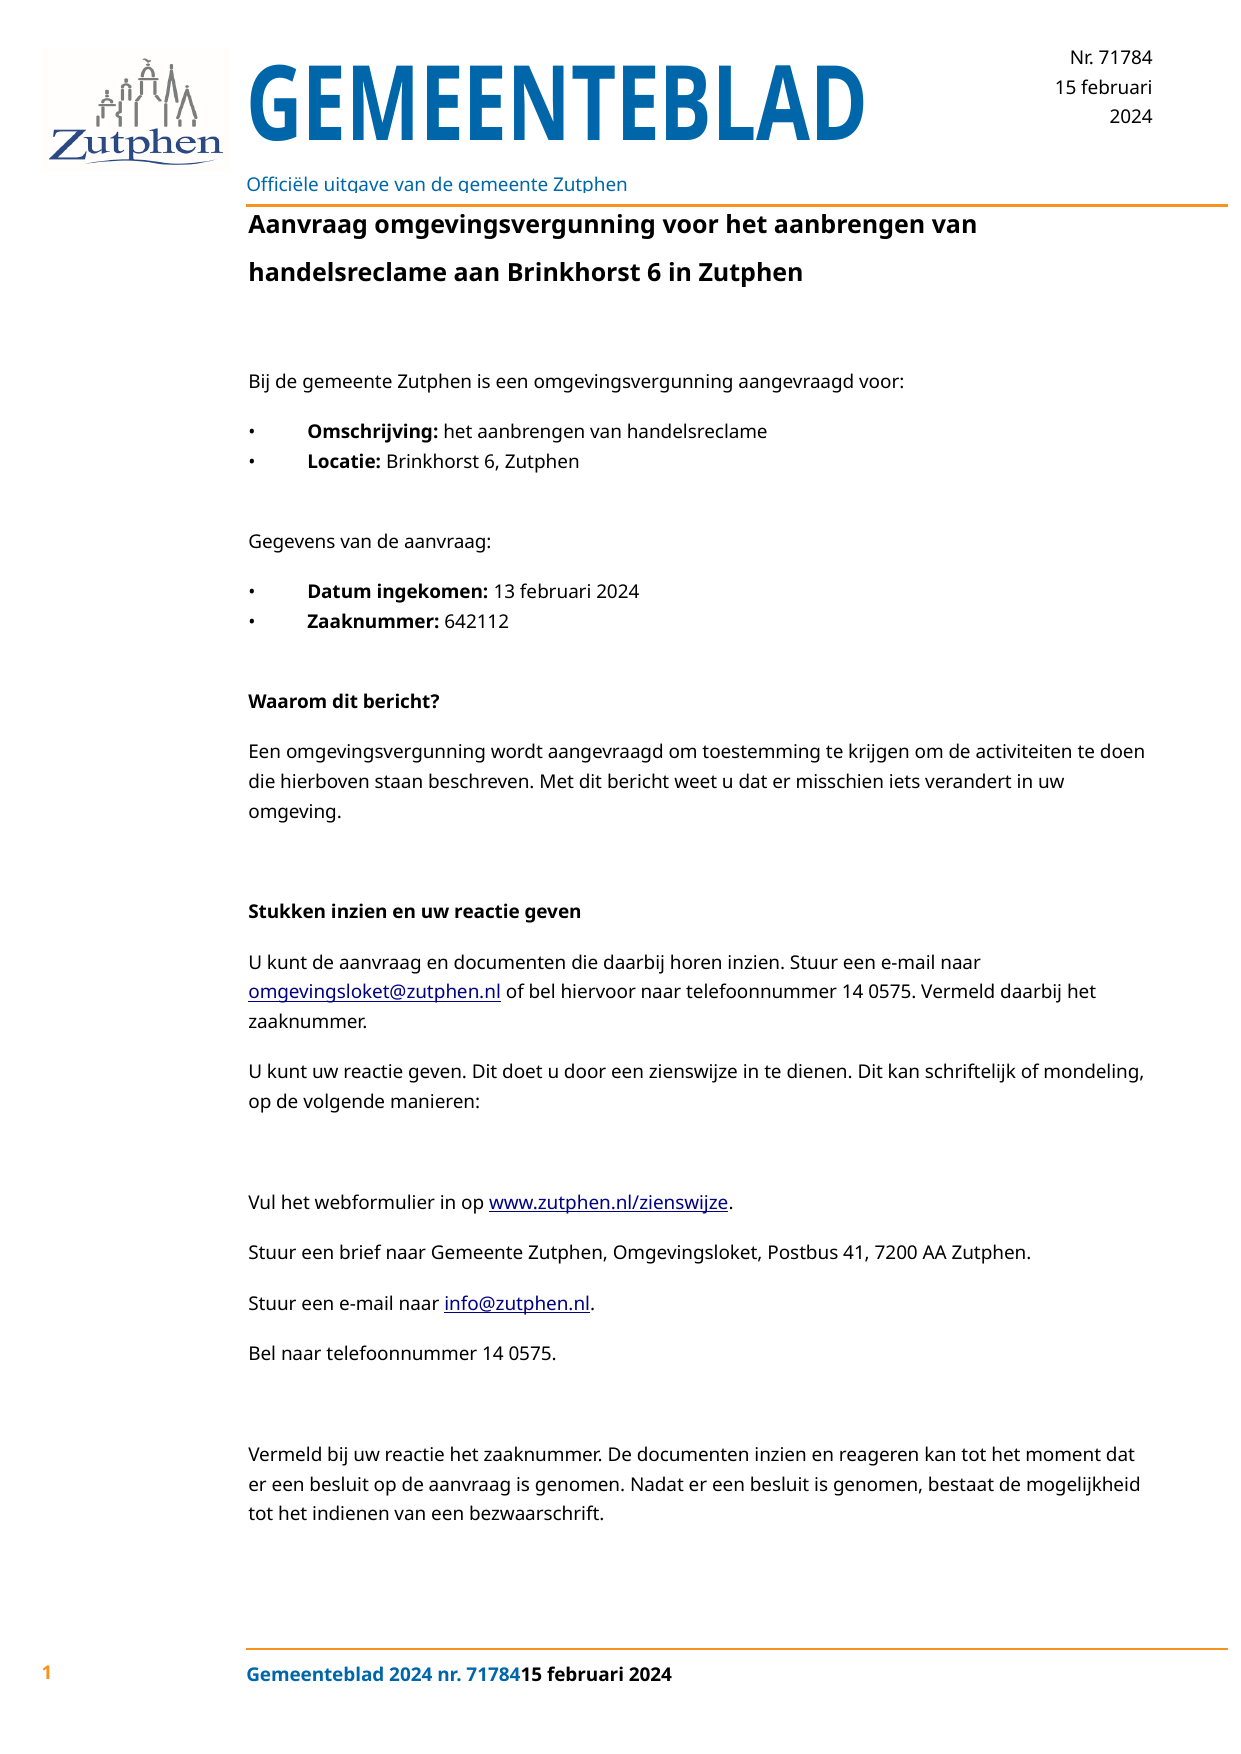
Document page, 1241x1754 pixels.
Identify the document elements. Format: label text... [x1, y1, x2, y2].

list Locatie: Brinkhorst 6, Zutphen [248, 448, 1152, 474]
text Stuur een e-mail naar info@zutphen.nl. [248, 1290, 1152, 1316]
picture [41, 47, 231, 172]
text U kunt de aanvraag en documenten die daarbij horen inzien. Stuur een e-mail naar omgevingsloket@zutphen.nl of bel hiervoor naar telefoonnummer 14 0575. Vermeld daarbij het zaaknummer. [248, 949, 1152, 1034]
text Aanvraag omgevingsvergunning voor het aanbrengen van handelsreclame aan Brinkhorst 6 in Zutphen [248, 207, 1152, 288]
text Vul het webformulier in op www.zutphen.nl/zienswijze. [248, 1189, 1152, 1215]
text Bel naar telefoonnummer 14 0575. [248, 1340, 1152, 1366]
list Zaaknummer: 642112 [248, 608, 1152, 634]
text Vermeld bij uw reactie het zaaknummer. De documenten inzien en reageren kan tot het moment dat er een besluit op de aanvraag is genomen. Nadat er een besluit is genomen, bestaat de mogelijkheid tot het indienen van een bezwaarschrift. [248, 1441, 1152, 1526]
text Bij de gemeente Zutphen is een omgevingsvergunning aangevraagd voor: [248, 368, 1152, 394]
text Stukken inzien en uw reactie geven [248, 899, 1152, 924]
text Gegevens van de aanvraag: [248, 528, 1152, 554]
text U kunt uw reactie geven. Dit doet u door een zienswijze in te dienen. Dit kan schriftelijk of mondeling, op de volgende manieren: [248, 1059, 1152, 1114]
text Een omgevingsvergunning wordt aangevraagd om toestemming te krijgen om de activiteiten te doen die hierboven staan beschreven. Met dit bericht weet u dat er misschien iets verandert in uw omgeving. [248, 739, 1152, 824]
text Stuur een brief naar Gemeente Zutphen, Omgevingsloket, Postbus 41, 7200 AA Zutphen. [248, 1239, 1152, 1265]
list Omschrijving: het aanbrengen van handelsreclame [248, 419, 1152, 444]
list Datum ingekomen: 13 februari 2024 [248, 579, 1152, 604]
text Waarom dit bericht? [248, 688, 1152, 714]
